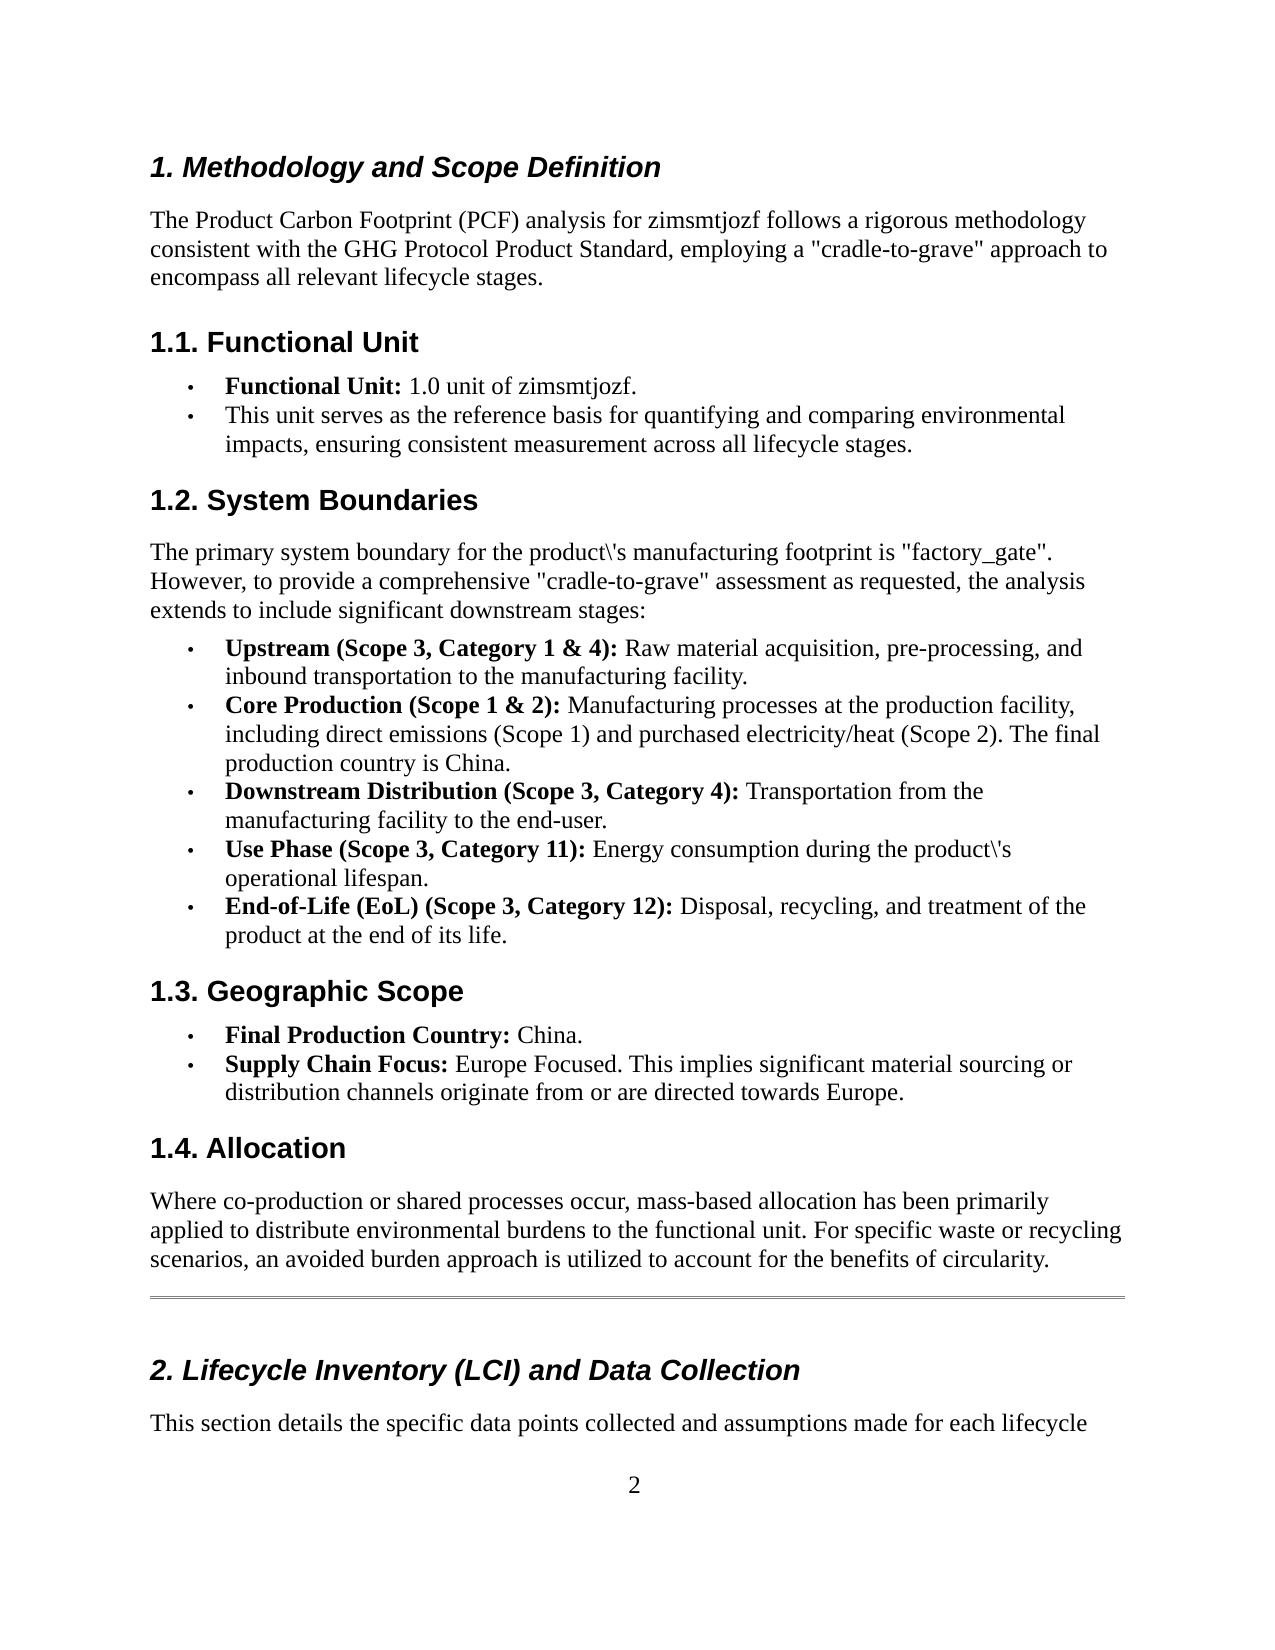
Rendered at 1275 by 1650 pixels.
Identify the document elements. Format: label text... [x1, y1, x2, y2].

subtitle 1.3. Geographic Scope [150, 974, 1125, 1007]
list This unit serves as the reference basis for quantifying and comparing environmental impacts, ensuring consistent measurement across all lifecycle stages. [187, 400, 1125, 457]
list Downstream Distribution (Scope 3, Category 4): Transportation from the manufacturing facility to the end-user. [187, 776, 1125, 834]
text This section details the specific data points collected and assumptions made for each lifecycle [150, 1408, 1125, 1436]
text Where co-production or shared processes occur, mass-based allocation has been primarily applied to distribute environmental burdens to the functional unit. For specific waste or recycling scenarios, an avoided burden approach is utilized to account for the benefits of circularity. [150, 1186, 1125, 1272]
list Functional Unit: 1.0 unit of zimsmtjozf. [187, 371, 1125, 400]
subtitle 2. Lifecycle Inventory (LCI) and Data Collection [150, 1353, 1125, 1386]
text The primary system boundary for the product\'s manufacturing footprint is "factory_gate". However, to provide a comprehensive "cradle-to-grave" assessment as requested, the analysis extends to include significant downstream stages: [150, 537, 1125, 624]
list Use Phase (Scope 3, Category 11): Energy consumption during the product\'s operational lifespan. [187, 834, 1125, 891]
list End-of-Life (EoL) (Scope 3, Category 12): Disposal, recycling, and treatment of the product at the end of its life. [187, 891, 1125, 949]
subtitle 1. Methodology and Scope Definition [150, 150, 1125, 183]
text The Product Carbon Footprint (PCF) analysis for zimsmtjozf follows a rigorous methodology consistent with the GHG Protocol Product Standard, employing a "cradle-to-grave" approach to encompass all relevant lifecycle stages. [150, 205, 1125, 291]
subtitle 1.2. System Boundaries [150, 482, 1125, 516]
subtitle 1.1. Functional Unit [150, 325, 1125, 359]
list Final Production Country: China. [187, 1020, 1125, 1049]
list Supply Chain Focus: Europe Focused. This implies significant material sourcing or distribution channels originate from or are directed towards Europe. [187, 1049, 1125, 1106]
list Core Production (Scope 1 & 2): Manufacturing processes at the production facility, including direct emissions (Scope 1) and purchased electricity/heat (Scope 2). The final production country is China. [187, 690, 1125, 776]
subtitle 1.4. Allocation [150, 1131, 1125, 1165]
list Upstream (Scope 3, Category 1 & 4): Raw material acquisition, pre-processing, and inbound transportation to the manufacturing facility. [187, 633, 1125, 690]
